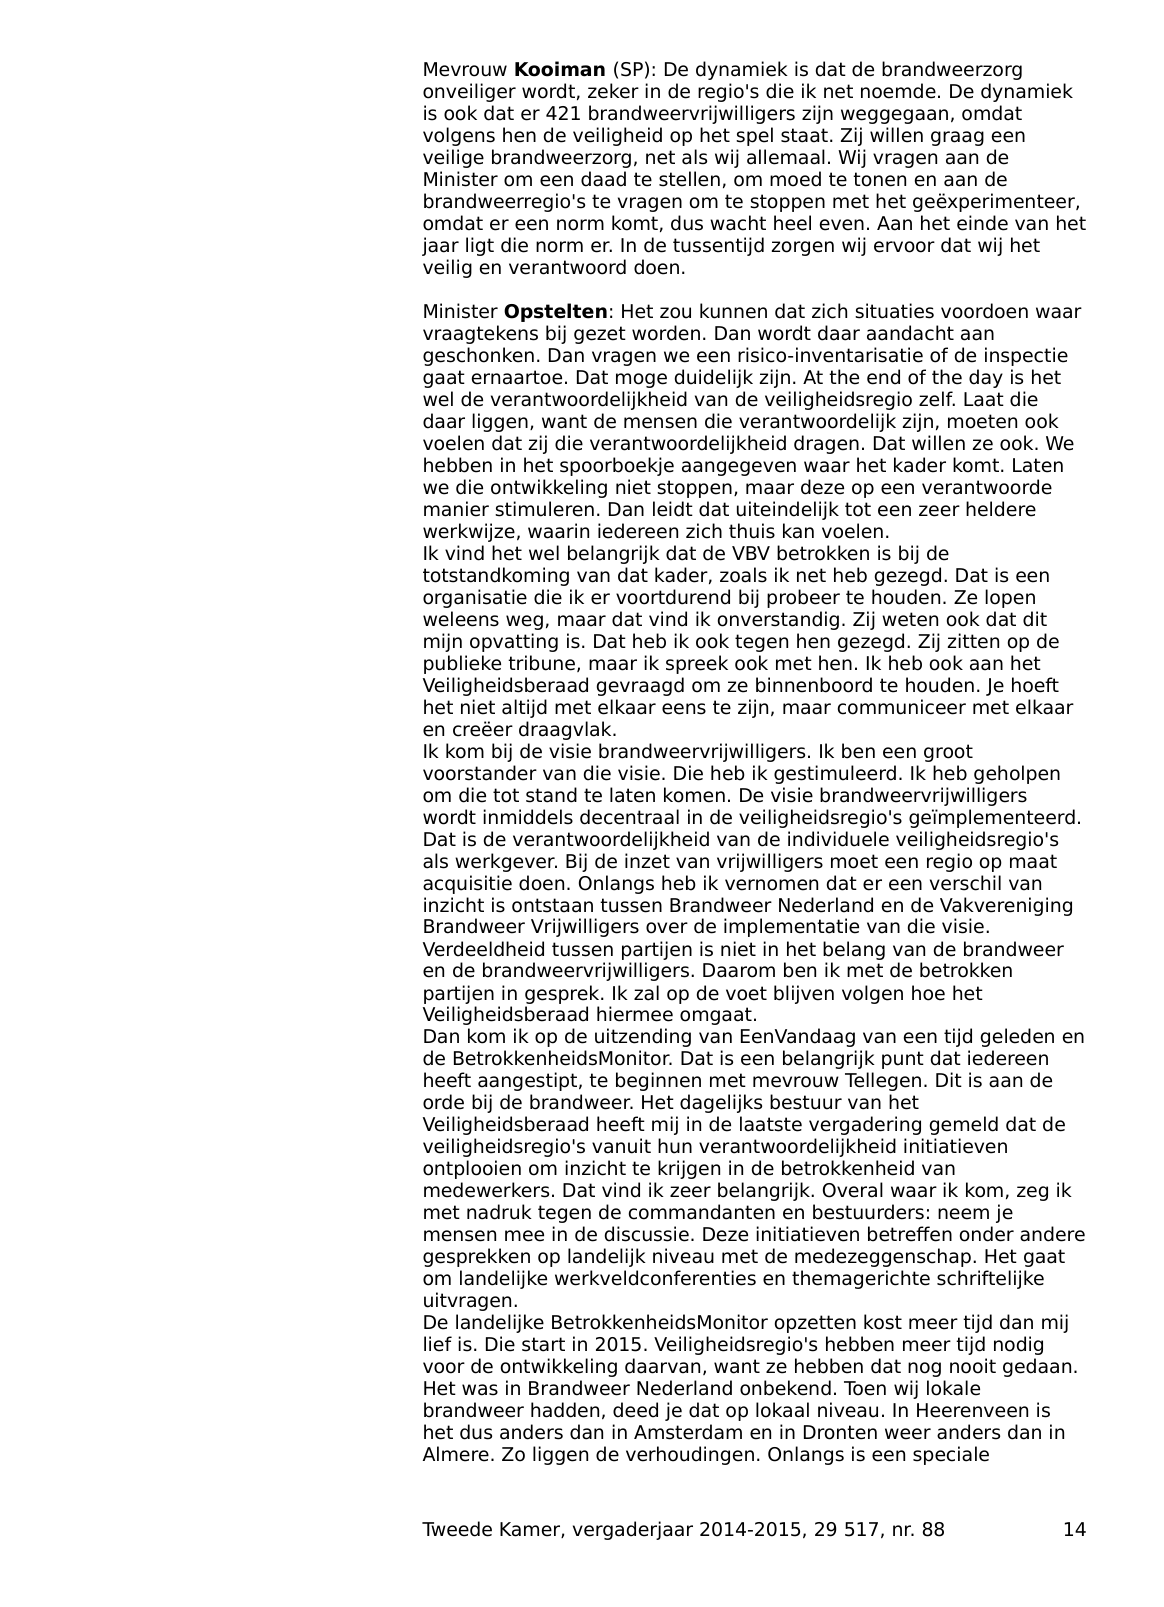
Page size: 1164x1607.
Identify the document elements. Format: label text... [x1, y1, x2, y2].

text Ik kom bij de visie brandweervrijwilligers. Ik ben een groot voorstander van die visie. Die heb ik gestimuleerd. Ik heb geholpen om die tot stand te laten komen. De visie brandweervrijwilligers wordt inmiddels decentraal in de veiligheidsregio's geïmplementeerd. Dat is de verantwoordelijkheid van de individuele veiligheidsregio's als werkgever. Bij de inzet van vrijwilligers moet een regio op maat acquisitie doen. Onlangs heb ik vernomen dat er een verschil van inzicht is ontstaan tussen Brandweer Nederland en de Vakvereniging Brandweer Vrijwilligers over de implementatie van die visie. Verdeeldheid tussen partijen is niet in het belang van de brandweer en de brandweervrijwilligers. Daarom ben ik met de betrokken partijen in gesprek. Ik zal op de voet blijven volgen hoe het Veiligheidsberaad hiermee omgaat. [422, 741, 1087, 1026]
text Dan kom ik op de uitzending van EenVandaag van een tijd geleden en de BetrokkenheidsMonitor. Dat is een belangrijk punt dat iedereen heeft aangestipt, te beginnen met mevrouw Tellegen. Dit is aan de orde bij de brandweer. Het dagelijks bestuur van het Veiligheidsberaad heeft mij in de laatste vergadering gemeld dat de veiligheidsregio's vanuit hun verantwoordelijkheid initiatieven ontplooien om inzicht te krijgen in de betrokkenheid van medewerkers. Dat vind ik zeer belangrijk. Overal waar ik kom, zeg ik met nadruk tegen de commandanten en bestuurders: neem je mensen mee in de discussie. Deze initiatieven betreffen onder andere gesprekken op landelijk niveau met de medezeggenschap. Het gaat om landelijke werkveldconferenties en themagerichte schriftelijke uitvragen. [422, 1026, 1087, 1312]
text Mevrouw Kooiman (SP): De dynamiek is dat de brandweerzorg onveiliger wordt, zeker in de regio's die ik net noemde. De dynamiek is ook dat er 421 brandweervrijwilligers zijn weggegaan, omdat volgens hen de veiligheid op het spel staat. Zij willen graag een veilige brandweerzorg, net als wij allemaal. Wij vragen aan de Minister om een daad te stellen, om moed te tonen en aan de brandweerregio's te vragen om te stoppen met het geëxperimenteer, omdat er een norm komt, dus wacht heel even. Aan het einde van het jaar ligt die norm er. In de tussentijd zorgen wij ervoor dat wij het veilig en verantwoord doen. [422, 59, 1087, 279]
text Ik vind het wel belangrijk dat de VBV betrokken is bij de totstandkoming van dat kader, zoals ik net heb gezegd. Dat is een organisatie die ik er voortdurend bij probeer te houden. Ze lopen weleens weg, maar dat vind ik onverstandig. Zij weten ook dat dit mijn opvatting is. Dat heb ik ook tegen hen gezegd. Zij zitten op de publieke tribune, maar ik spreek ook met hen. Ik heb ook aan het Veiligheidsberaad gevraagd om ze binnenboord te houden. Je hoeft het niet altijd met elkaar eens te zijn, maar communiceer met elkaar en creëer draagvlak. [422, 543, 1087, 741]
text Minister Opstelten: Het zou kunnen dat zich situaties voordoen waar vraagtekens bij gezet worden. Dan wordt daar aandacht aan geschonken. Dan vragen we een risico-inventarisatie of de inspectie gaat ernaartoe. Dat moge duidelijk zijn. At the end of the day is het wel de verantwoordelijkheid van de veiligheidsregio zelf. Laat die daar liggen, want de mensen die verantwoordelijk zijn, moeten ook voelen dat zij die verantwoordelijkheid dragen. Dat willen ze ook. We hebben in het spoorboekje aangegeven waar het kader komt. Laten we die ontwikkeling niet stoppen, maar deze op een verantwoorde manier stimuleren. Dan leidt dat uiteindelijk tot een zeer heldere werkwijze, waarin iedereen zich thuis kan voelen. [422, 301, 1087, 543]
text De landelijke BetrokkenheidsMonitor opzetten kost meer tijd dan mij lief is. Die start in 2015. Veiligheidsregio's hebben meer tijd nodig voor de ontwikkeling daarvan, want ze hebben dat nog nooit gedaan. Het was in Brandweer Nederland onbekend. Toen wij lokale brandweer hadden, deed je dat op lokaal niveau. In Heerenveen is het dus anders dan in Amsterdam en in Dronten weer anders dan in Almere. Zo liggen de verhoudingen. Onlangs is een speciale [422, 1312, 1087, 1466]
